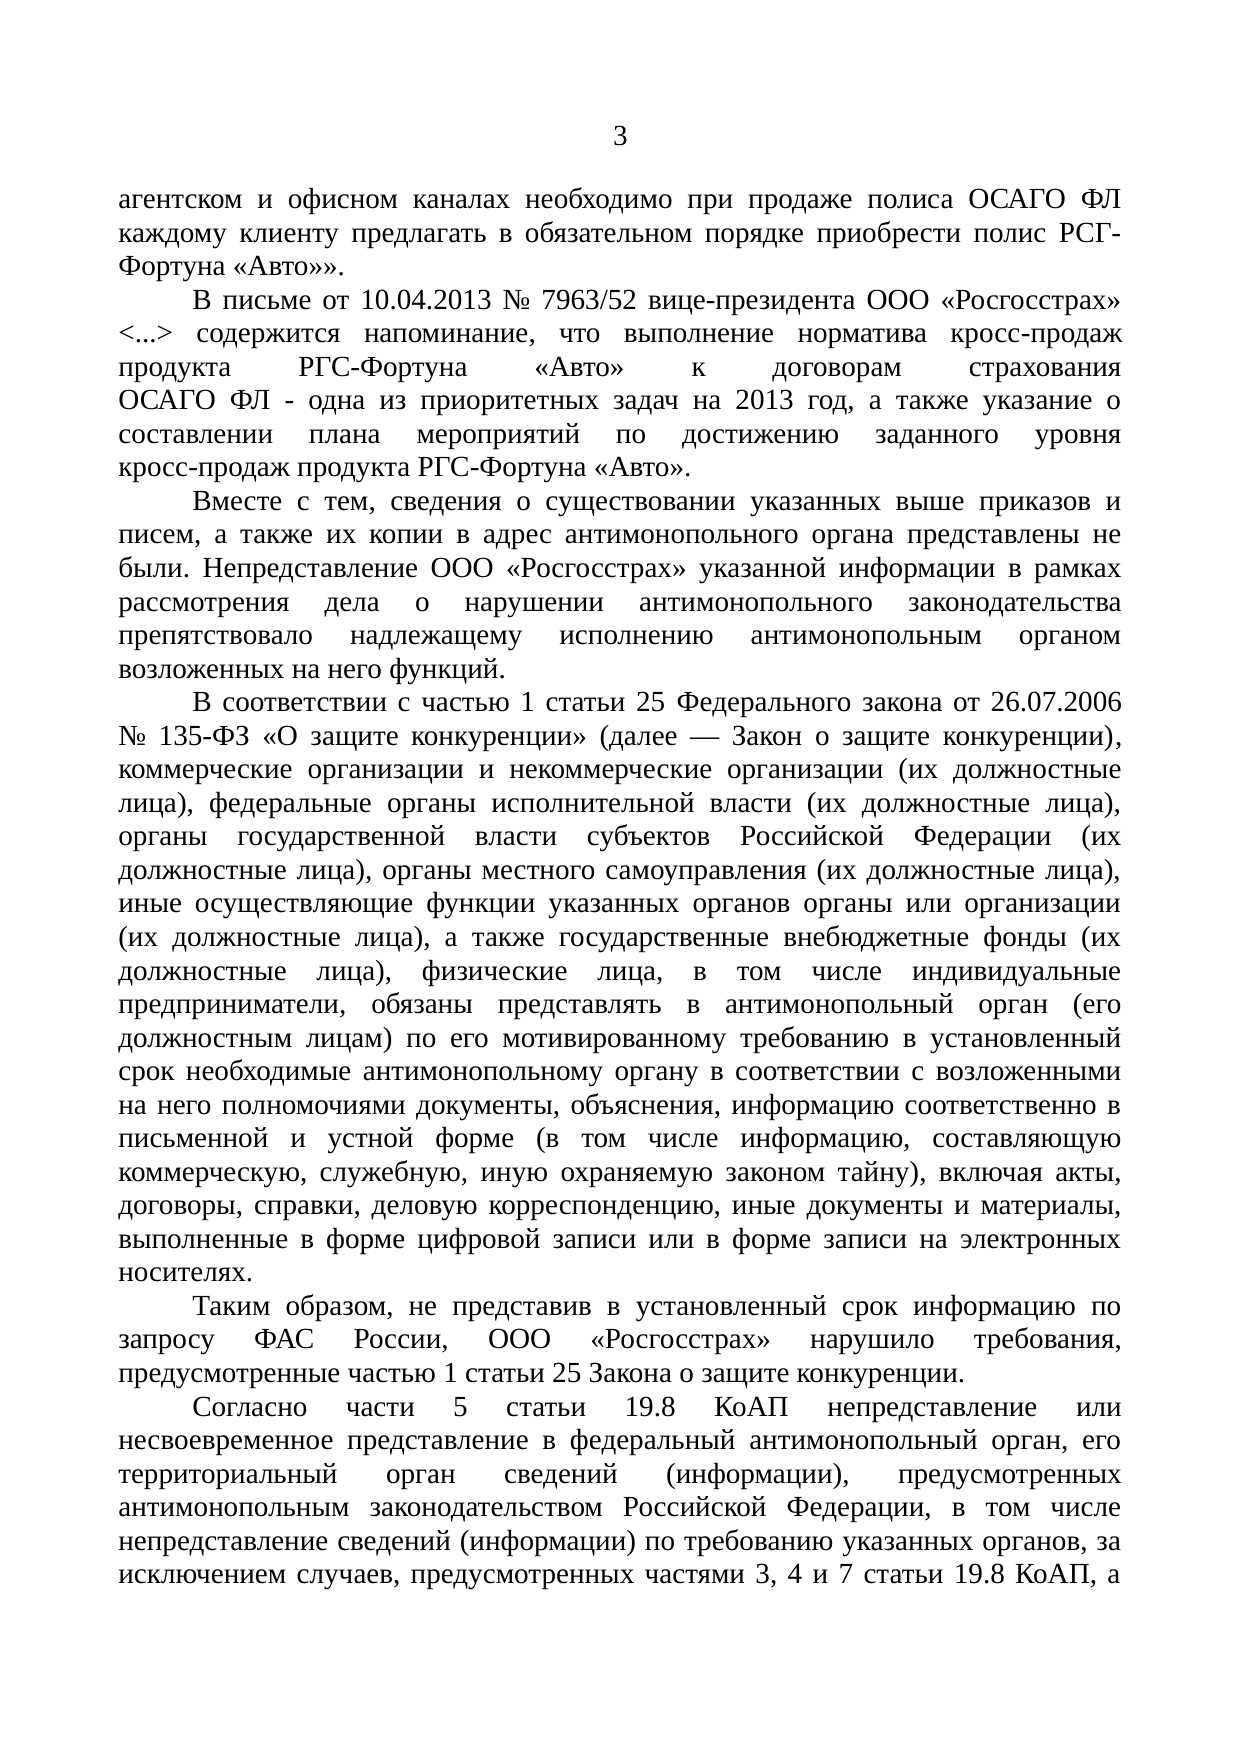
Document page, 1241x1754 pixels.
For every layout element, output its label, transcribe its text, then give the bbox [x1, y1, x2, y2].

text Согласно части 5 статьи 19.8 КоАП непредставление или несвоевременное представление в федеральный антимонопольный орган, его территориальный орган сведений (информации), предусмотренных антимонопольным законодательством Российской Федерации, в том числе непредставление сведений (информации) по требованию указанных органов, за исключением случаев, предусмотренных частями 3, 4 и 7 статьи 19.8 КоАП, а [118, 1389, 1122, 1590]
text Таким образом, не представив в установленный срок информацию по запросу ФАС России, ООО «Росгосстрах» нарушило требования, предусмотренные частью 1 статьи 25 Закона о защите конкуренции. [118, 1288, 1122, 1389]
text В письме от 10.04.2013 № 7963/52 вице-президента ООО «Росгосстрах» <...> содержится напоминание, что выполнение норматива кросс‑продаж продукта РГС-Фортуна «Авто» к договорам страхования ОСАГО ФЛ - одна из приоритетных задач на 2013 год, а также указание о составлении плана мероприятий по достижению заданного уровня кросс‑продаж продукта РГС-Фортуна «Авто». [118, 282, 1122, 483]
text В соответствии с частью 1 статьи 25 Федерального закона от 26.07.2006 № 135-ФЗ «О защите конкуренции» (далее — Закон о защите конкуренции), коммерческие организации и некоммерческие организации (их должностные лица), федеральные органы исполнительной власти (их должностные лица), органы государственной власти субъектов Российской Федерации (их должностные лица), органы местного самоуправления (их должностные лица), иные осуществляющие функции указанных органов органы или организации (их должностные лица), а также государственные внебюджетные фонды (их должностные лица), физические лица, в том числе индивидуальные предприниматели, обязаны представлять в антимонопольный орган (его должностным лицам) по его мотивированному требованию в установленный срок необходимые антимонопольному органу в соответствии с возложенными на него полномочиями документы, объяснения, информацию соответственно в письменной и устной форме (в том числе информацию, составляющую коммерческую, служебную, иную охраняемую законом тайну), включая акты, договоры, справки, деловую корреспонденцию, иные документы и материалы, выполненные в форме цифровой записи или в форме записи на электронных носителях. [118, 684, 1122, 1288]
text Вместе с тем, сведения о существовании указанных выше приказов и писем, а также их копии в адрес антимонопольного органа представлены не были. Непредставление ООО «Росгосстрах» указанной информации в рамках рассмотрения дела о нарушении антимонопольного законодательства препятствовало надлежащему исполнению антимонопольным органом возложенных на него функций. [118, 483, 1122, 684]
text агентском и офисном каналах необходимо при продаже полиса ОСАГО ФЛ каждому клиенту предлагать в обязательном порядке приобрести полис РСГ-Фортуна «Авто»». [118, 181, 1122, 282]
